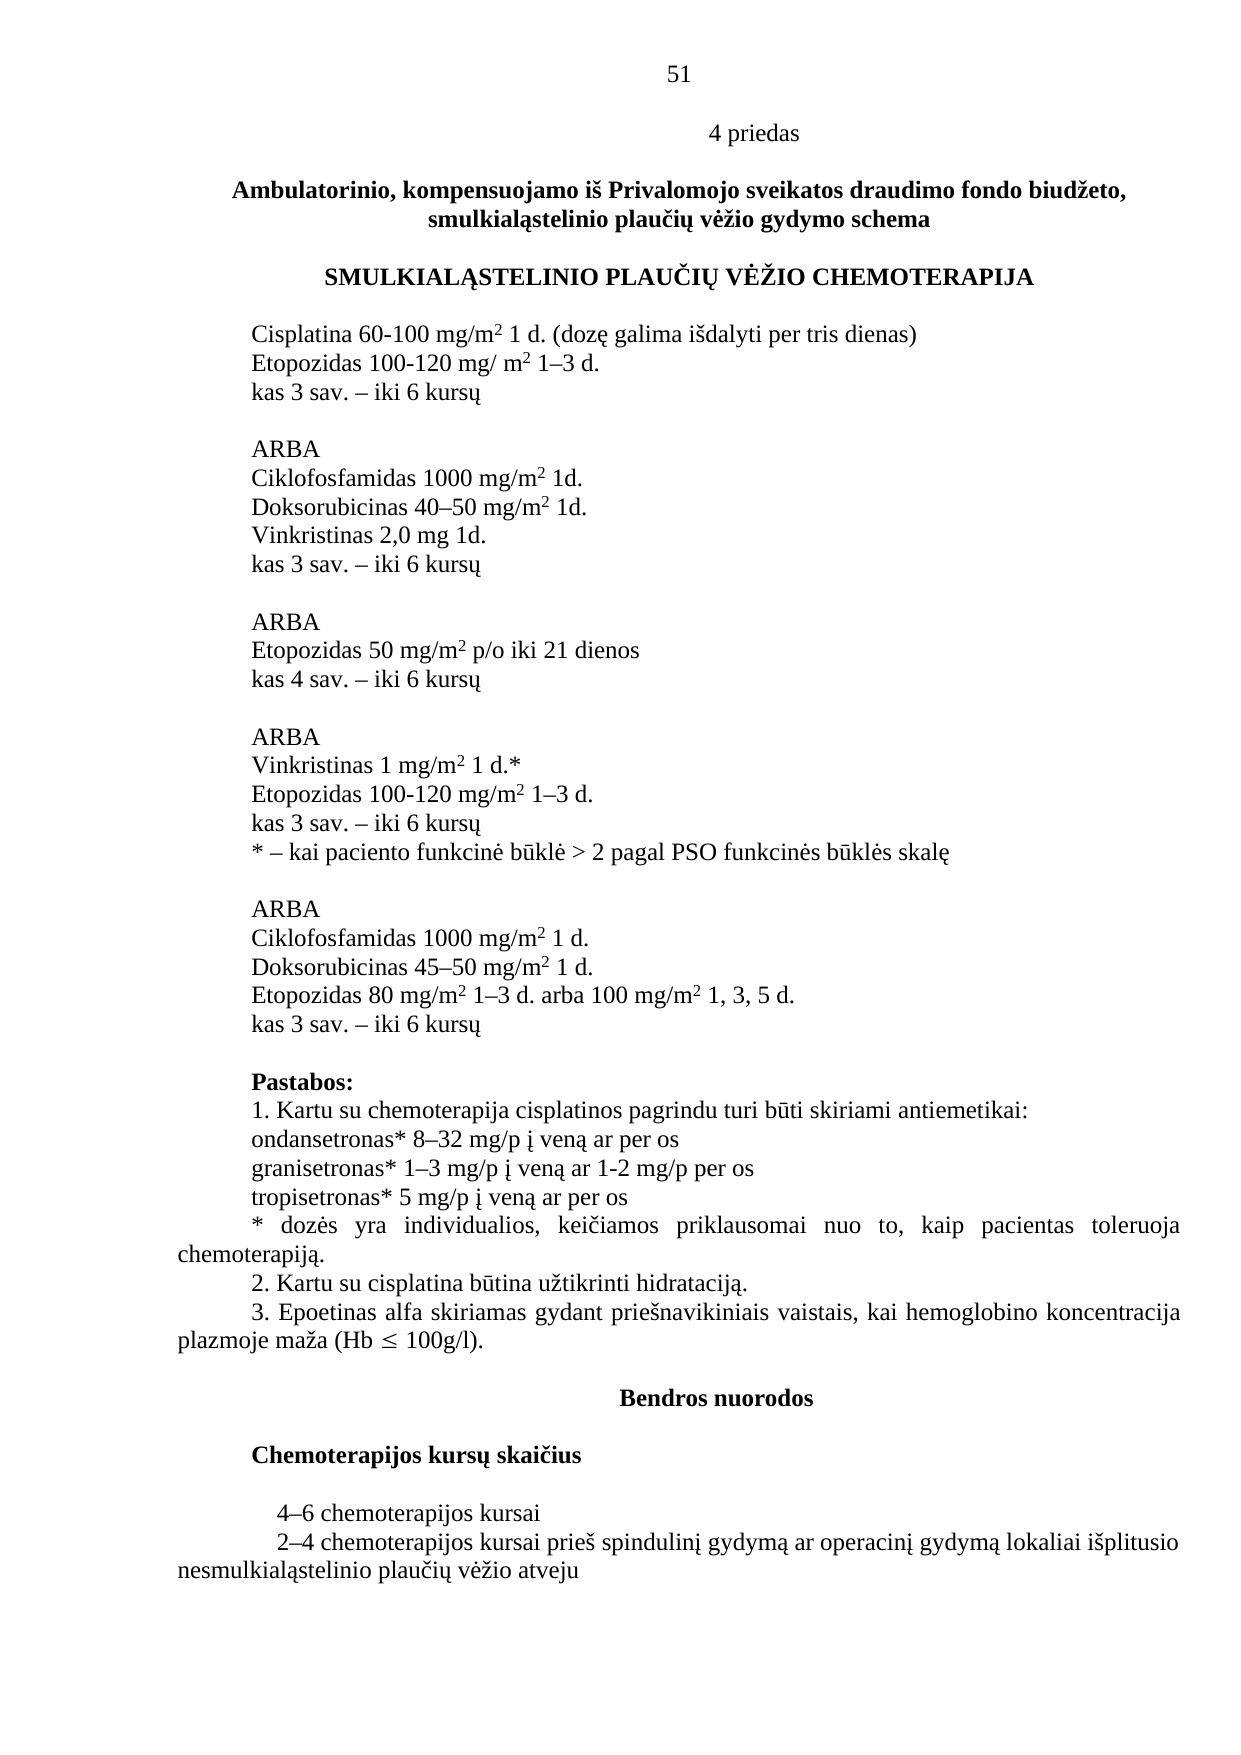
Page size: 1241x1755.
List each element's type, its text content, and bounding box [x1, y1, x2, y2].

text ARBA [177, 894, 1181, 923]
text Etopozidas 100-120 mg/ m2 1–3 d. [177, 348, 1181, 377]
text ARBA [177, 722, 1181, 751]
text Vinkristinas 2,0 mg 1d. [177, 521, 1181, 549]
text * dozės yra individualios, keičiamos priklausomai nuo to, kaip pacientas toleruoja chemoterapiją. [177, 1211, 1181, 1268]
text 4 priedas [177, 118, 1181, 147]
text Bendros nuorodos [177, 1383, 1181, 1412]
text Ambulatorinio, kompensuojamo iš Privalomojo sveikatos draudimo fondo biudžeto, smulkialąstelinio plaučių vėžio gydymo schema [177, 176, 1181, 233]
text Etopozidas 100-120 mg/m2 1–3 d. [177, 779, 1181, 808]
text kas 3 sav. – iki 6 kursų [177, 1009, 1181, 1038]
text ondansetronas* 8–32 mg/p į veną ar per os [177, 1124, 1181, 1153]
text 2. Kartu su cisplatina būtina užtikrinti hidrataciją. [177, 1268, 1181, 1297]
text  4–6 chemoterapijos kursai [177, 1498, 1181, 1527]
text ARBA [177, 434, 1181, 463]
text Smulkialąstelinio plaučių vėžio chemoterapija [177, 262, 1181, 291]
text kas 4 sav. – iki 6 kursų [177, 664, 1181, 693]
text Chemoterapijos kursų skaičius [177, 1441, 1181, 1469]
text 1. Kartu su chemoterapija cisplatinos pagrindu turi būti skiriami antiemetikai: [177, 1096, 1181, 1124]
text kas 3 sav. – iki 6 kursų [177, 377, 1181, 406]
text  2–4 chemoterapijos kursai prieš spindulinį gydymą ar operacinį gydymą lokaliai išplitusio nesmulkialąstelinio plaučių vėžio atveju [177, 1527, 1181, 1584]
text Cisplatina 60-100 mg/m2 1 d. (dozę galima išdalyti per tris dienas) [177, 319, 1181, 348]
text Doksorubicinas 45–50 mg/m2 1 d. [177, 952, 1181, 981]
text Etopozidas 80 mg/m2 1–3 d. arba 100 mg/m2 1, 3, 5 d. [177, 981, 1181, 1009]
text Vinkristinas 1 mg/m2 1 d.* [177, 751, 1181, 779]
text ARBA [177, 607, 1181, 636]
text kas 3 sav. – iki 6 kursų [177, 549, 1181, 578]
text tropisetronas* 5 mg/p į veną ar per os [177, 1182, 1181, 1211]
text Etopozidas 50 mg/m2 p/o iki 21 dienos [177, 636, 1181, 664]
text granisetronas* 1–3 mg/p į veną ar 1-2 mg/p per os [177, 1153, 1181, 1182]
text kas 3 sav. – iki 6 kursų [177, 808, 1181, 837]
text 3. Epoetinas alfa skiriamas gydant priešnavikiniais vaistais, kai hemoglobino koncentracija plazmoje maža (Hb  100g/l). [177, 1297, 1181, 1354]
text Ciklofosfamidas 1000 mg/m2 1d. [177, 463, 1181, 492]
text Pastabos: [177, 1067, 1181, 1096]
text Doksorubicinas 40–50 mg/m2 1d. [177, 492, 1181, 521]
text * – kai paciento funkcinė būklė > 2 pagal PSO funkcinės būklės skalę [177, 837, 1181, 866]
text Ciklofosfamidas 1000 mg/m2 1 d. [177, 923, 1181, 952]
